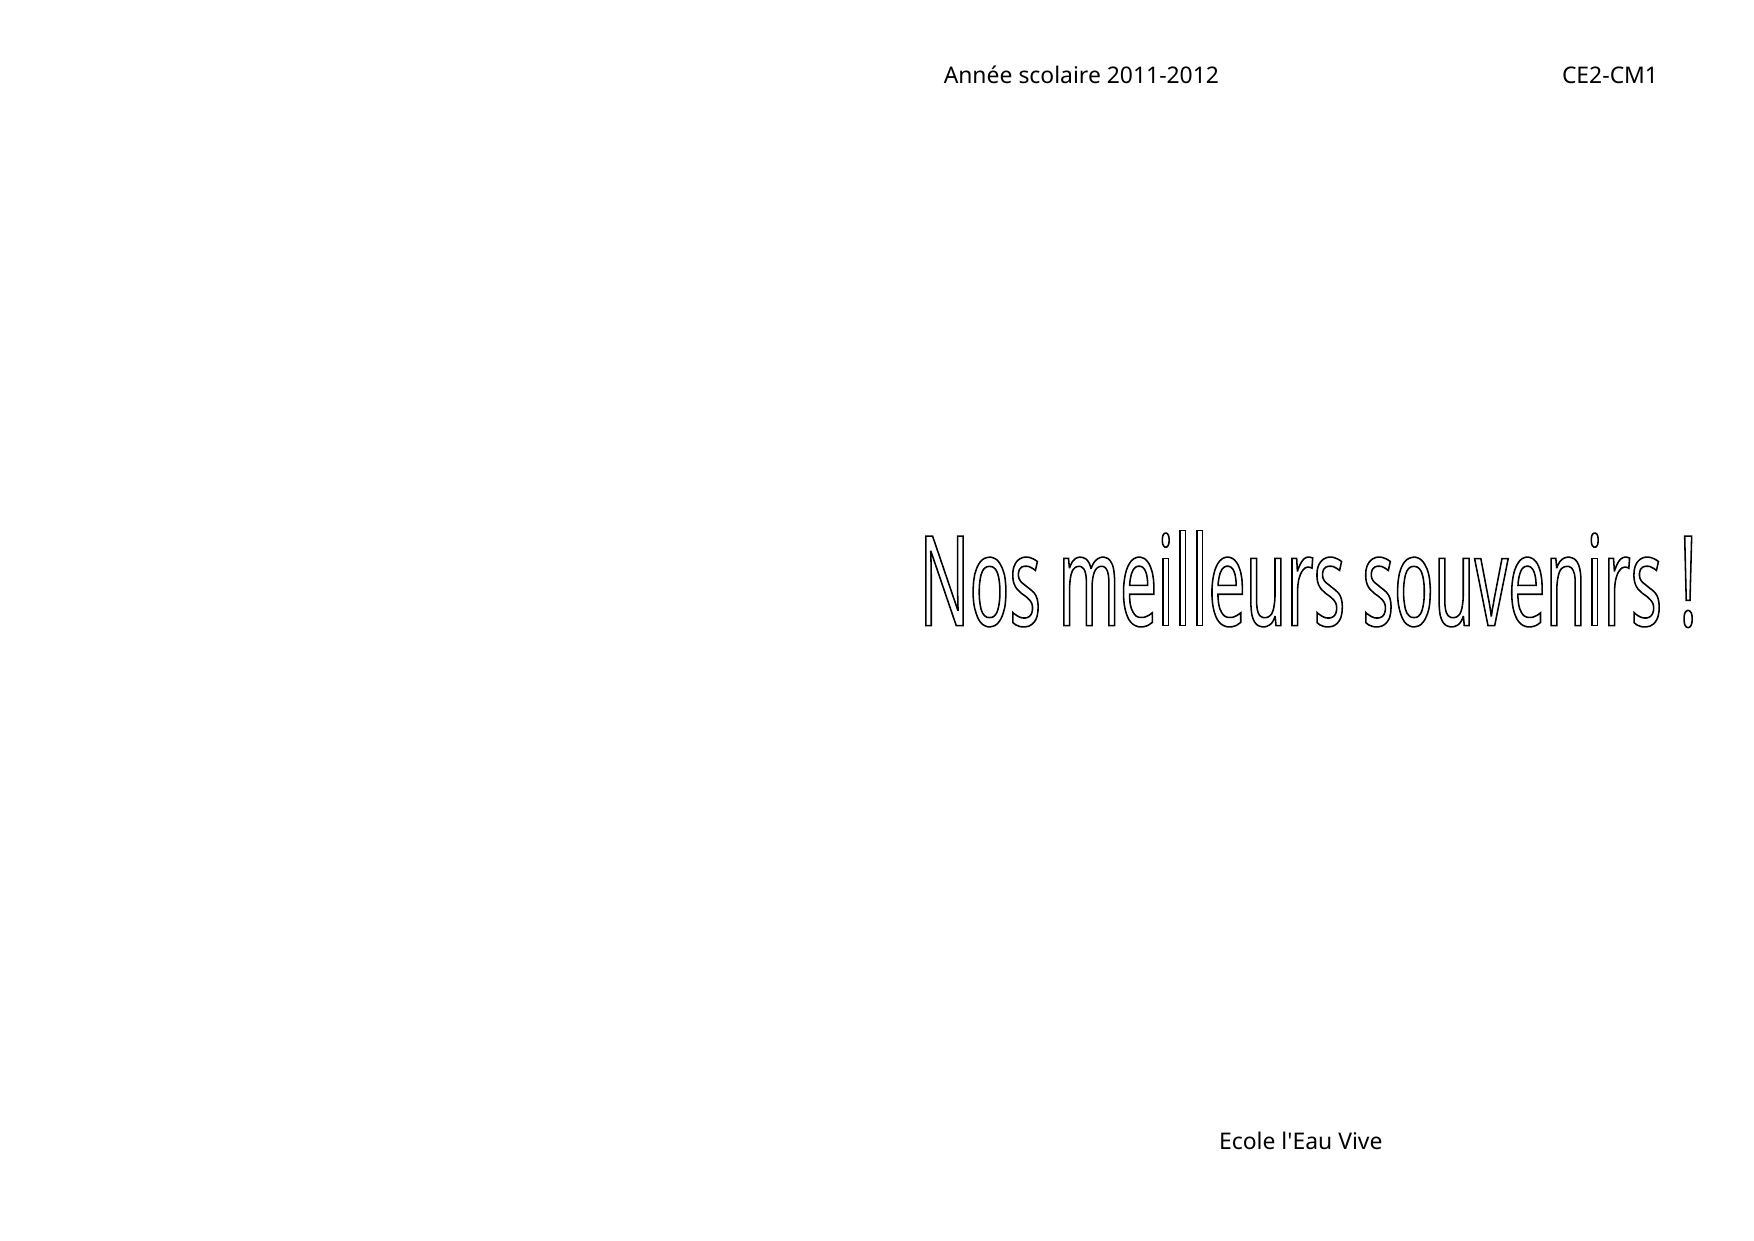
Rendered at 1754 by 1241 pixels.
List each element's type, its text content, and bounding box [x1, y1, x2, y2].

text Année scolaire 2011-2012 CE2-CM1 [906, 59, 1695, 90]
text Ecole l'Eau Vive [906, 1125, 1695, 1157]
